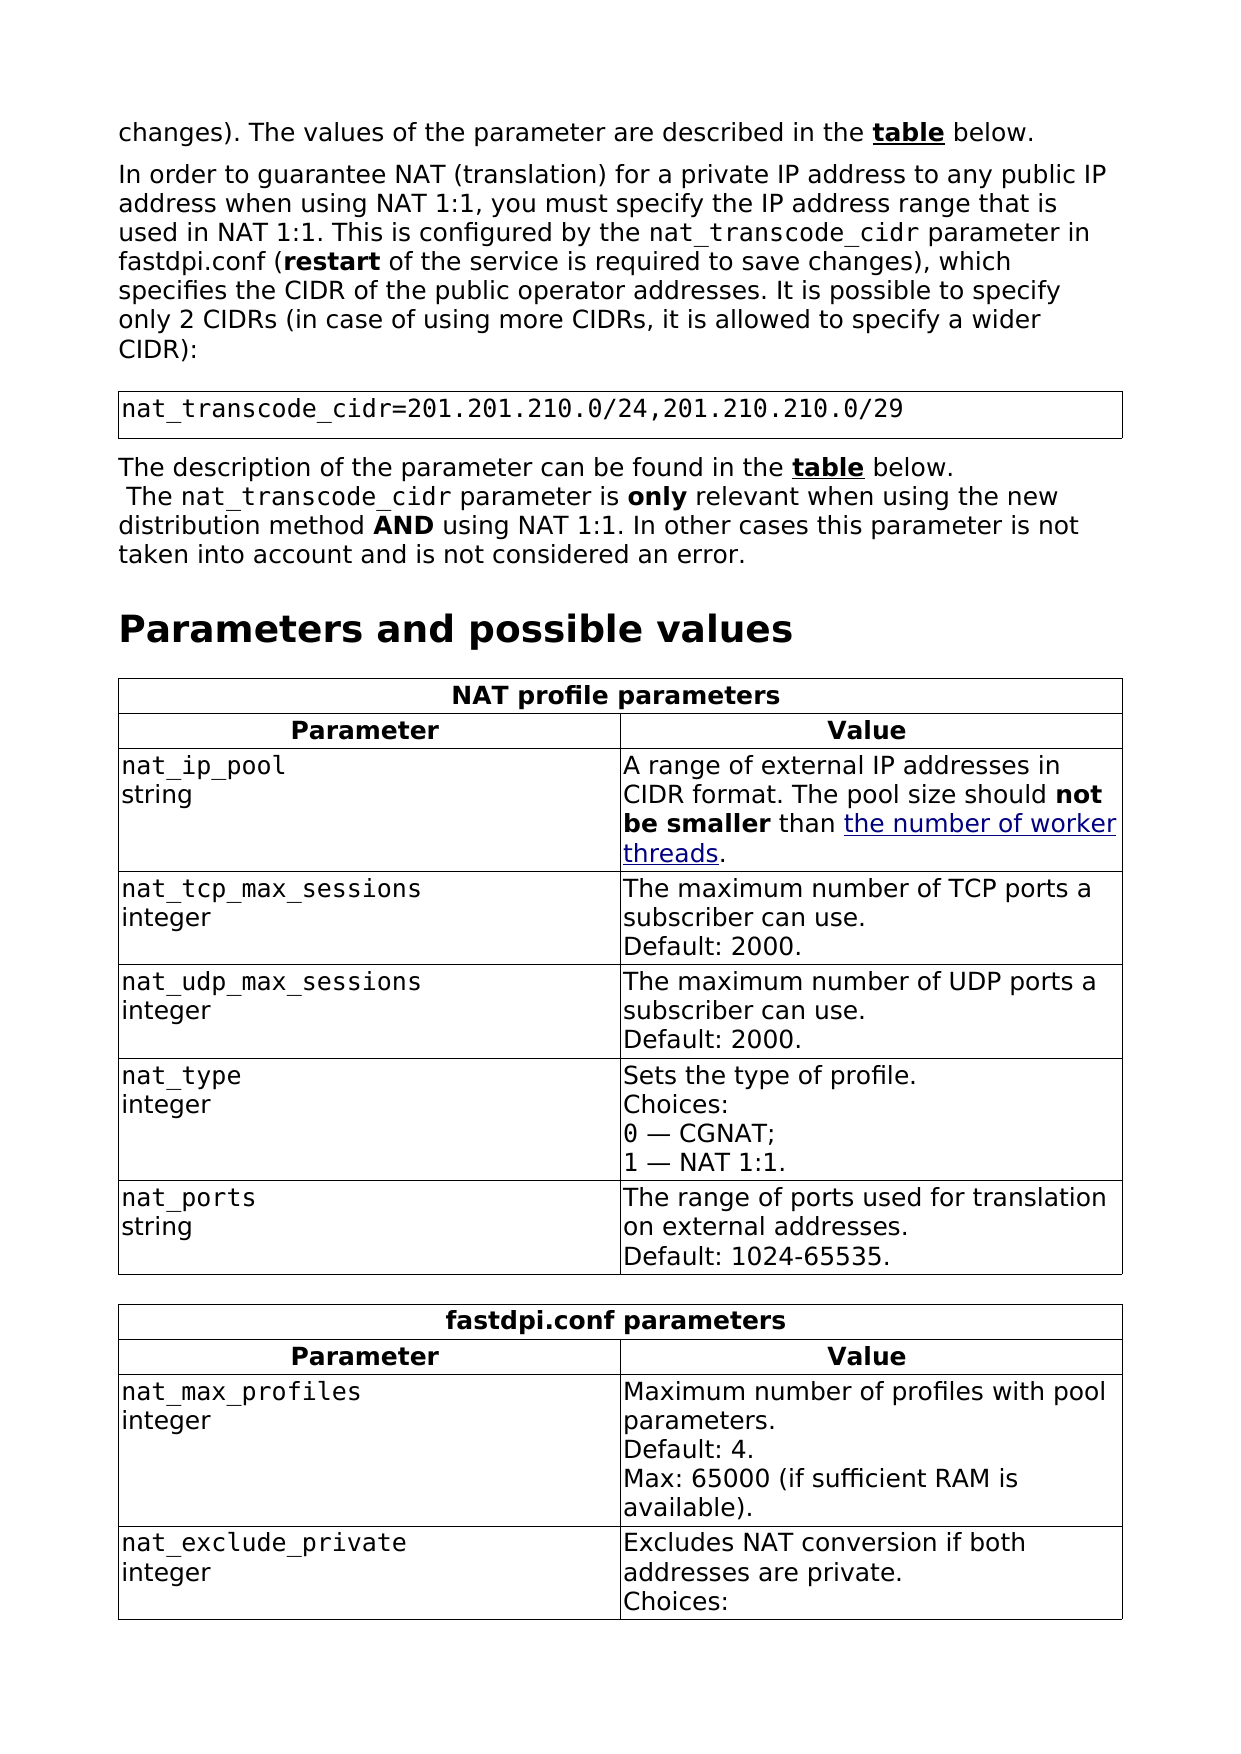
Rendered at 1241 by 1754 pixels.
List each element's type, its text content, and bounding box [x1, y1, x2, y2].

subtitle Parameters and possible values [118, 607, 1122, 651]
table_cell nat_type integer [119, 1059, 620, 1180]
table_cell A range of external IP addresses in CIDR format. The pool size should not be smaller than the number of worker threads. [621, 749, 1122, 871]
table_cell Sets the type of profile. Choices: 0 — CGNAT; 1 — NAT 1:1. [621, 1059, 1122, 1180]
text changes). The values of the parameter are described in the table below. [118, 118, 1122, 147]
table_cell The maximum number of TCP ports a subscriber can use. Default: 2000. [621, 872, 1122, 964]
table_cell nat_tcp_max_sessions integer [119, 872, 620, 964]
table_header nat_transcode_cidr=201.201.210.0/24,201.210.210.0/29 [119, 392, 1122, 438]
table_cell nat_udp_max_sessions integer [119, 965, 620, 1058]
table_cell Parameter [119, 714, 620, 748]
text In order to guarantee NAT (translation) for a private IP address to any public IP address when using NAT 1:1, you must specify the IP address range that is used in NAT 1:1. This is configured by the nat_transcode_cidr parameter in fastdpi.conf (restart of the service is required to save changes), which specifies the CIDR of the public operator addresses. It is possible to specify only 2 CIDRs (in case of using more CIDRs, it is allowed to specify a wider CIDR): [118, 160, 1122, 364]
table_cell The maximum number of UDP ports a subscriber can use. Default: 2000. [621, 965, 1122, 1058]
table_cell The range of ports used for translation on external addresses. Default: 1024-65535. [621, 1181, 1122, 1274]
table_cell nat_ports string [119, 1181, 620, 1274]
table_cell nat_max_profiles integer [119, 1375, 620, 1526]
table_cell Value [621, 1340, 1122, 1374]
table_cell nat_ip_pool string [119, 749, 620, 871]
table_header fastdpi.conf parameters [119, 1305, 1122, 1339]
table_cell Parameter [119, 1340, 620, 1374]
table_cell nat_exclude_private integer [119, 1527, 620, 1619]
table_cell Excludes NAT conversion if both addresses are private. Choices: [621, 1527, 1122, 1619]
table_cell Value [621, 714, 1122, 748]
table_header NAT profile parameters [119, 679, 1122, 713]
table_cell Maximum number of profiles with pool parameters. Default: 4. Max: 65000 (if sufficient RAM is available). [621, 1375, 1122, 1526]
text The description of the parameter can be found in the table below. The nat_transcode_cidr parameter is only relevant when using the new distribution method AND using NAT 1:1. In other cases this parameter is not taken into account and is not considered an error. [118, 453, 1122, 570]
